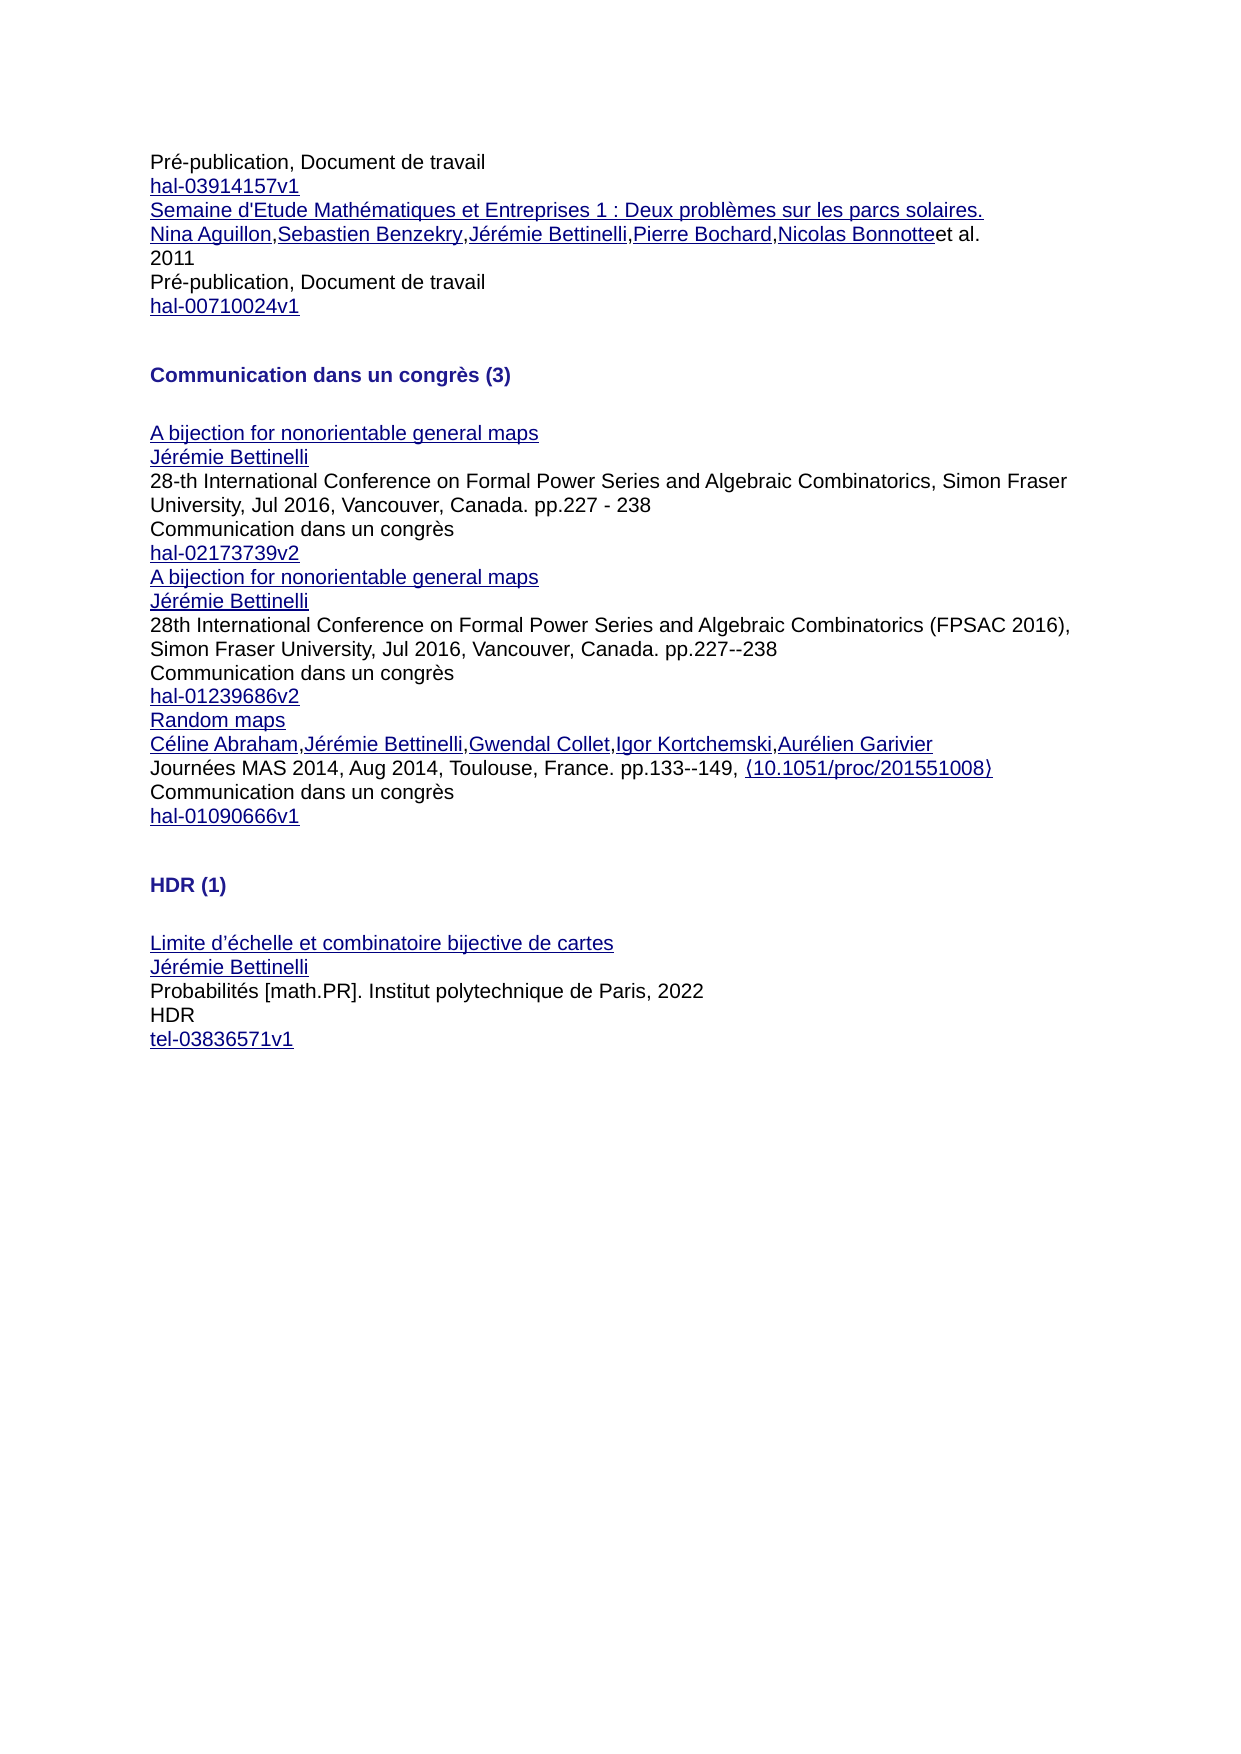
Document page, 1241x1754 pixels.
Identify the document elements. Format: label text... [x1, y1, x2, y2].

subtitle Communication dans un congrès (3) [150, 362, 1090, 386]
table_header Limite d’échelle et combinatoire bijective de cartes Jérémie Bettinelli Probabilités [math.PR]. Institut polytechnique de Paris, 2022 HDR tel-03836571v1 [150, 931, 1090, 1051]
table_cell Random maps Céline Abraham,Jérémie Bettinelli,Gwendal Collet,Igor Kortchemski,Aurélien Garivier Journées MAS 2014, Aug 2014, Toulouse, France. pp.133--149, ⟨10.1051/proc/201551008⟩ Communication dans un congrès hal-01090666v1 [150, 708, 1090, 828]
table_cell Pré-publication, Document de travail hal-03914157v1 [150, 150, 1090, 198]
table_cell Semaine d'Etude Mathématiques et Entreprises 1 : Deux problèmes sur les parcs solaires. Nina Aguillon,Sebastien Benzekry,Jérémie Bettinelli,Pierre Bochard,Nicolas Bonnotteet al. 2011 Pré-publication, Document de travail hal-00710024v1 [150, 198, 1090, 318]
subtitle HDR (1) [150, 873, 1090, 897]
table_cell A bijection for nonorientable general maps Jérémie Bettinelli 28th International Conference on Formal Power Series and Algebraic Combinatorics (FPSAC 2016), Simon Fraser University, Jul 2016, Vancouver, Canada. pp.227--238 Communication dans un congrès hal-01239686v2 [150, 565, 1090, 708]
table_header A bijection for nonorientable general maps Jérémie Bettinelli 28-th International Conference on Formal Power Series and Algebraic Combinatorics, Simon Fraser University, Jul 2016, Vancouver, Canada. pp.227 - 238 Communication dans un congrès hal-02173739v2 [150, 421, 1090, 564]
